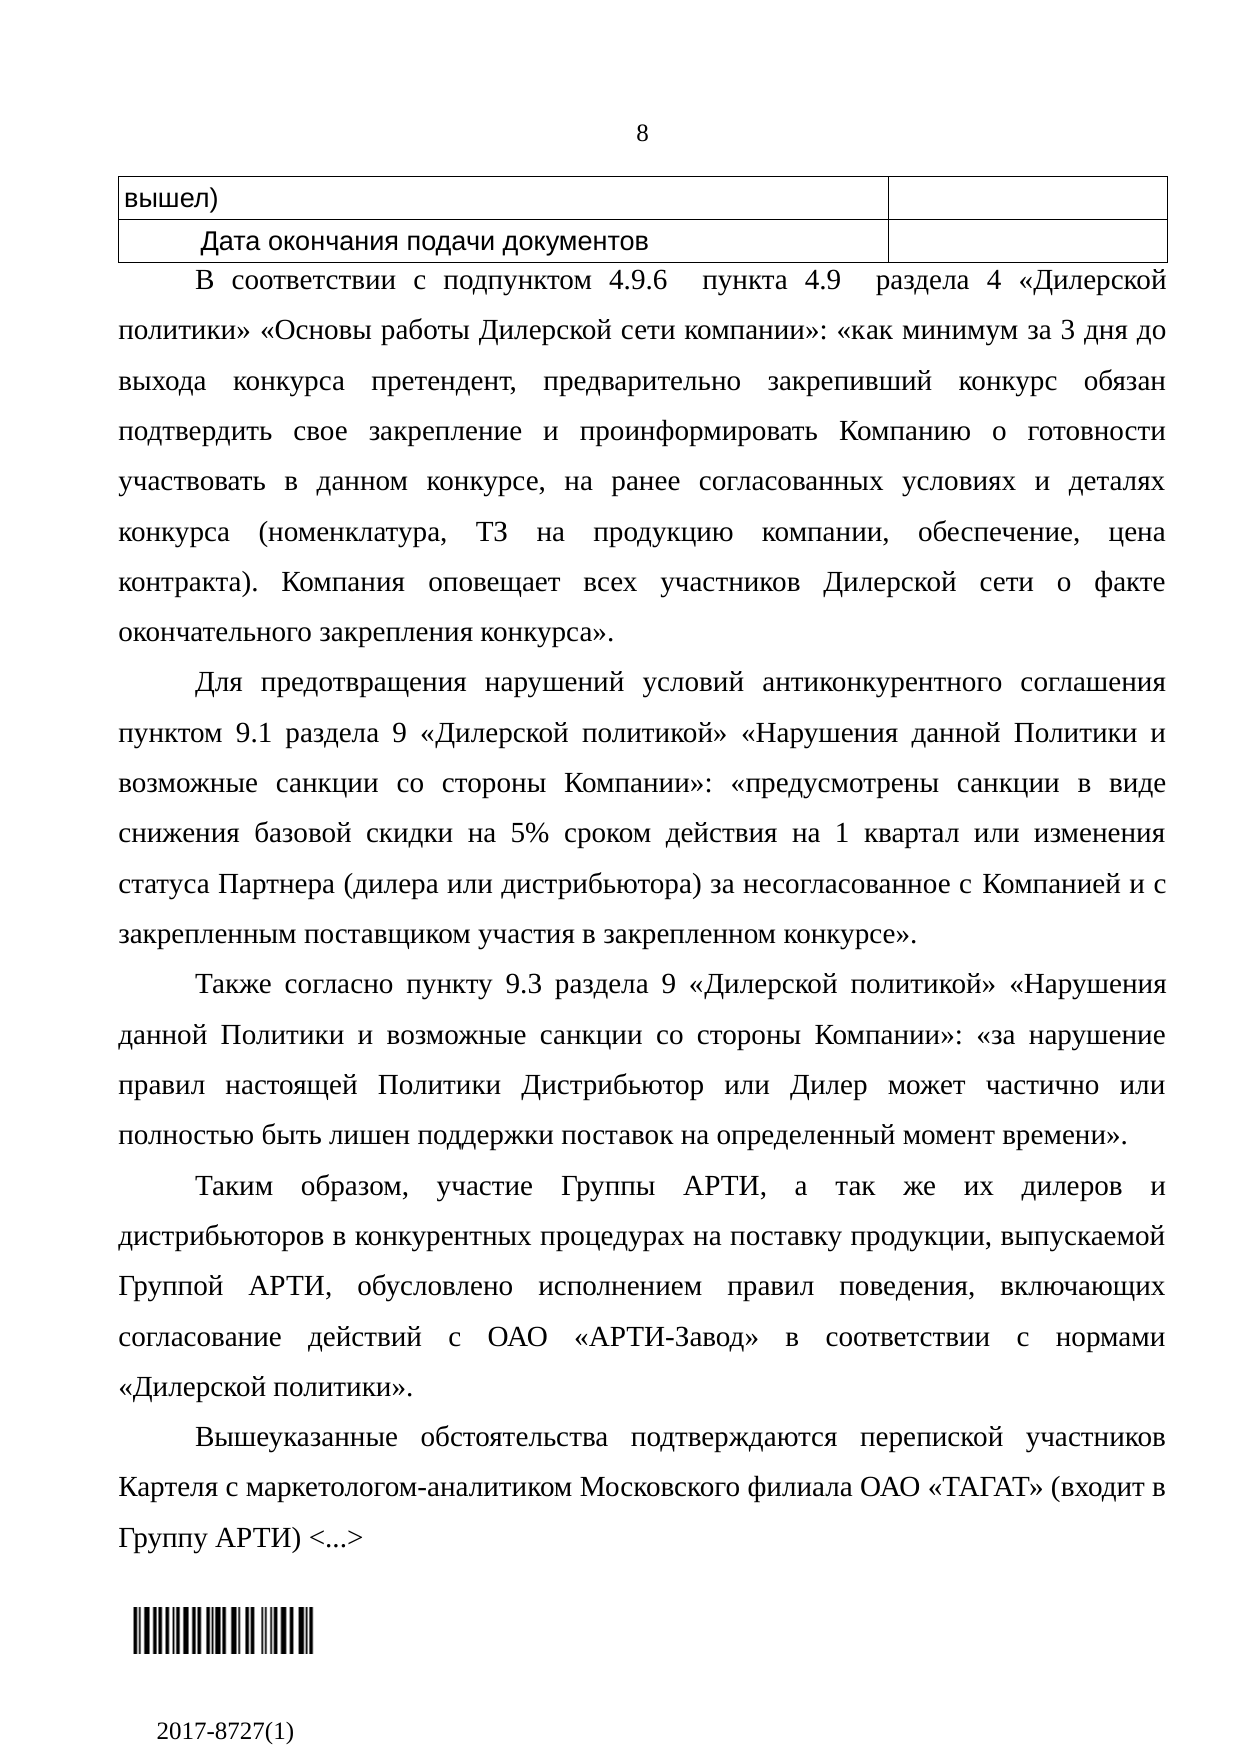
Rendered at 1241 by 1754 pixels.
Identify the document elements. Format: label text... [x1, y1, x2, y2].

table_cell вышел) [119, 177, 888, 219]
text Также согласно пункту 9.3 раздела 9 «Дилерской политикой» «Нарушения данной Политики и возможные санкции со стороны Компании»: «за нарушение правил настоящей Политики Дистрибьютор или Дилер может частично или полностью быть лишен поддержки поставок на определенный момент времени». [118, 966, 1167, 1151]
text Для предотвращения нарушений условий антиконкурентного соглашения пунктом 9.1 раздела 9 «Дилерской политикой» «Нарушения данной Политики и возможные санкции со стороны Компании»: «предусмотрены санкции в виде снижения базовой скидки на 5% сроком действия на 1 квартал или изменения статуса Партнера (дилера или дистрибьютора) за несогласованное с Компанией и с закрепленным поставщиком участия в закрепленном конкурсе». [118, 664, 1167, 950]
text В соответствии с подпунктом 4.9.6 пункта 4.9 раздела 4 «Дилерской политики» «Основы работы Дилерской сети компании»: «как минимум за 3 дня до выхода конкурса претендент, предварительно закрепивший конкурс обязан подтвердить свое закрепление и проинформировать Компанию о готовности участвовать в данном конкурсе, на ранее согласованных условиях и деталях конкурса (номенклатура, ТЗ на продукцию компании, обеспечение, цена контракта). Компания оповещает всех участников Дилерской сети о факте окончательного закрепления конкурса». [118, 263, 1167, 648]
text Таким образом, участие Группы АРТИ, а так же их дилеров и дистрибьюторов в конкурентных процедурах на поставку продукции, выпускаемой Группой АРТИ, обусловлено исполнением правил поведения, включающих согласование действий с ОАО «АРТИ-Завод» в соответствии с нормами «Дилерской политики». [118, 1168, 1167, 1402]
text Вышеуказанные обстоятельства подтверждаются перепиской участников Картеля с маркетологом-аналитиком Московского филиала ОАО «ТАГАТ» (входит в Группу АРТИ) <...> [118, 1419, 1167, 1553]
table_cell [889, 220, 1167, 262]
picture [118, 1607, 331, 1654]
table_cell [889, 177, 1167, 219]
table_cell Дата окончания подачи документов [119, 220, 888, 262]
